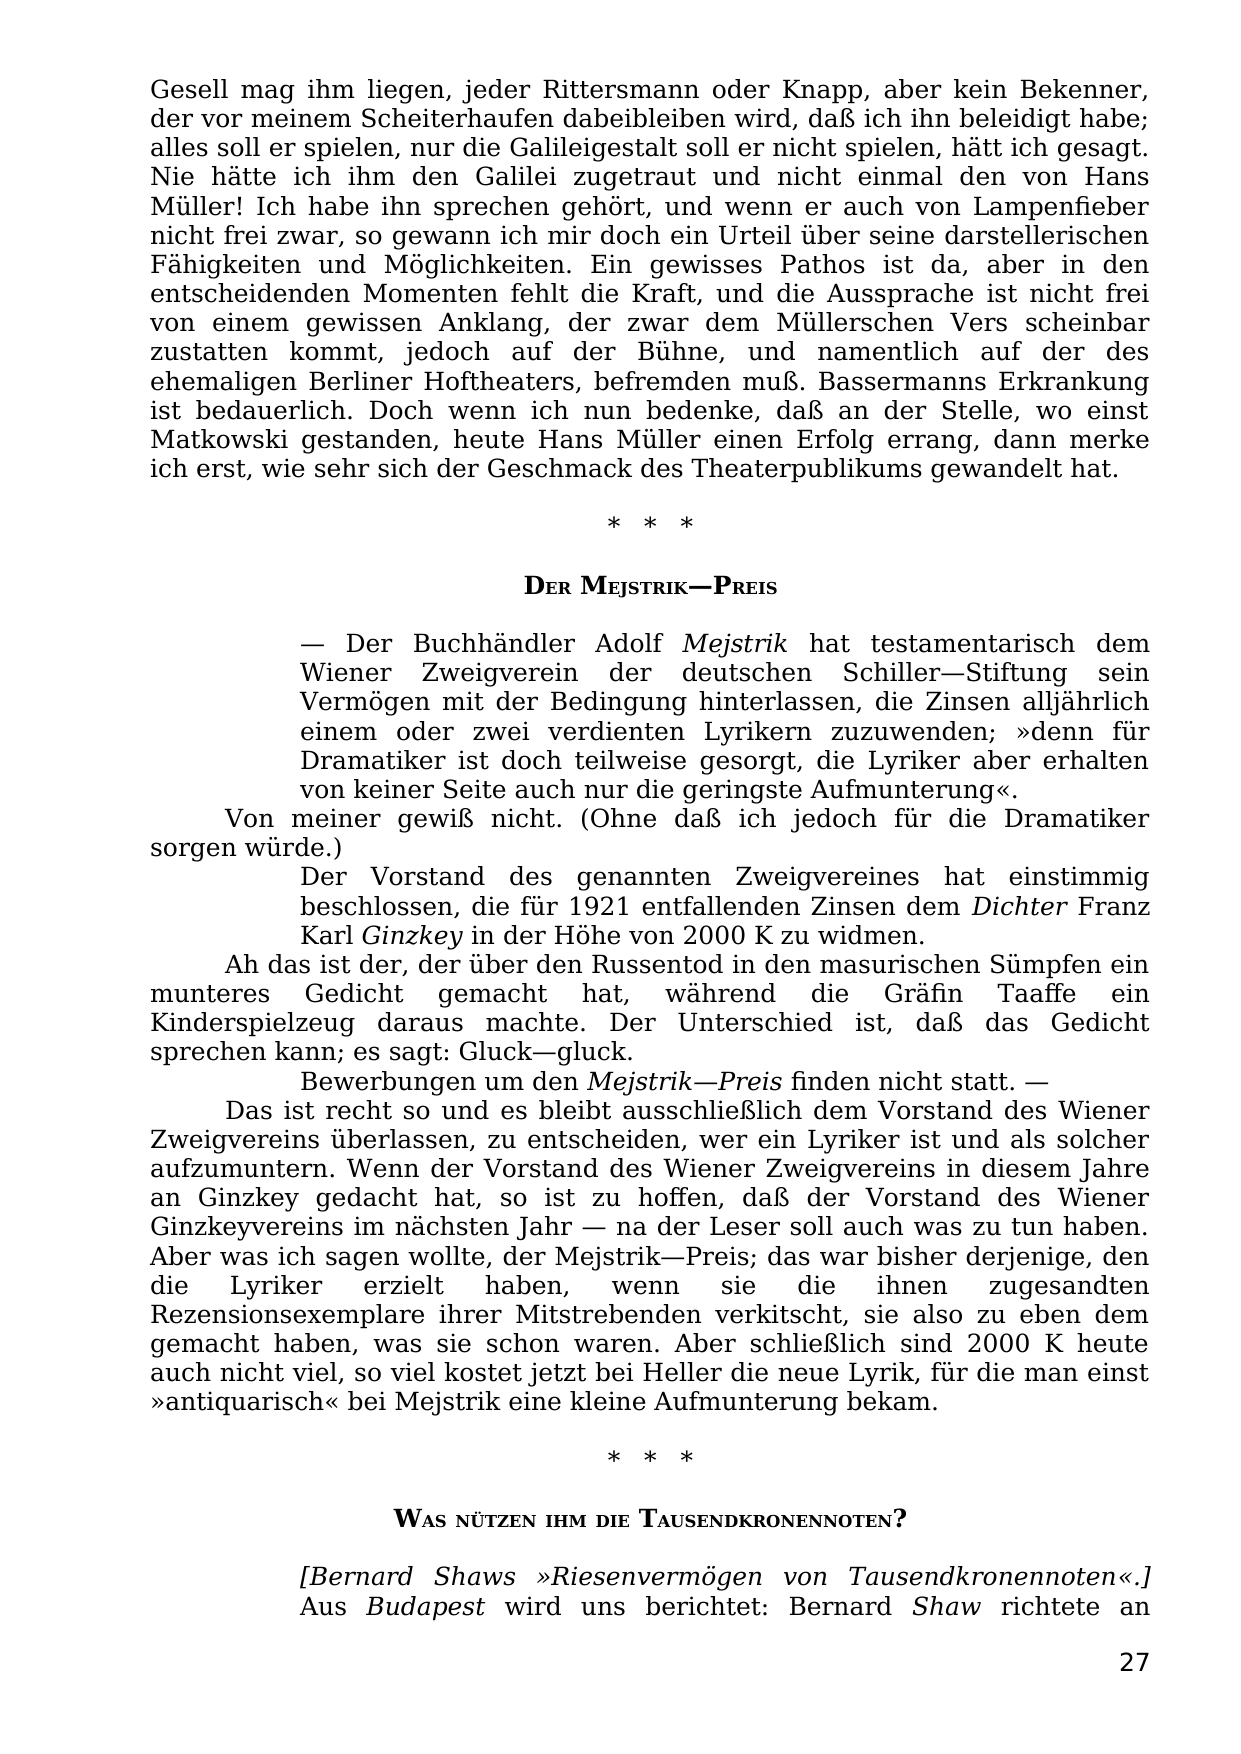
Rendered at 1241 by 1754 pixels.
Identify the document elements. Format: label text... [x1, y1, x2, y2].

text Was nützen ihm die Tausendkronennoten? [150, 1475, 1151, 1533]
text Der Mejstrik—Preis [150, 542, 1151, 600]
text Bewerbungen um den Mejstrik—Preis finden nicht statt. — [300, 1067, 1151, 1096]
text * * * [150, 1446, 1151, 1475]
text Das ist recht so und es bleibt ausschließlich dem Vorstand des Wiener Zweigvereins überlassen, zu entscheiden, wer ein Lyriker ist und als solcher aufzumuntern. Wenn der Vorstand des Wiener Zweigvereins in diesem Jahre an Ginzkey gedacht hat, so ist zu hoffen, daß der Vorstand des Wiener Ginzkeyvereins im nächsten Jahr — na der Leser soll auch was zu tun haben. Aber was ich sagen wollte, der Mejstrik—Preis; das war bisher derjenige, den die Lyriker erzielt haben, wenn sie die ihnen zugesandten Rezensionsexemplare ihrer Mitstrebenden verkitscht, sie also zu eben dem gemacht haben, was sie schon waren. Aber schließlich sind 2000 K heute auch nicht viel, so viel kostet jetzt bei Heller die neue Lyrik, für die man einst »antiquarisch« bei Mejstrik eine kleine Aufmunterung bekam. [150, 1096, 1151, 1417]
text Von meiner gewiß nicht. (Ohne daß ich jedoch für die Dramatiker sorgen würde.) [150, 804, 1151, 862]
text Der Vorstand des genannten Zweigvereines hat einstimmig beschlossen, die für 1921 entfallenden Zinsen dem Dichter Franz Karl Ginzkey in der Höhe von 2000 K zu widmen. [300, 862, 1151, 950]
text Gesell mag ihm liegen, jeder Rittersmann oder Knapp, aber kein Bekenner, der vor meinem Scheiterhaufen dabeibleiben wird, daß ich ihn beleidigt habe; alles soll er spielen, nur die Galileigestalt soll er nicht spielen, hätt ich gesagt. Nie hätte ich ihm den Galilei zugetraut und nicht einmal den von Hans Müller! Ich habe ihn sprechen gehört, und wenn er auch von Lampenfieber nicht frei zwar, so gewann ich mir doch ein Urteil über seine darstellerischen Fähigkeiten und Möglichkeiten. Ein gewisses Pathos ist da, aber in den entscheidenden Momenten fehlt die Kraft, und die Aussprache ist nicht frei von einem gewissen Anklang, der zwar dem Müllerschen Vers scheinbar zustatten kommt, jedoch auf der Bühne, und namentlich auf der des ehemaligen Berliner Hoftheaters, befremden muß. Bassermanns Erkrankung ist bedauerlich. Doch wenn ich nun bedenke, daß an der Stelle, wo einst Matkowski gestanden, heute Hans Müller einen Erfolg errang, dann merke ich erst, wie sehr sich der Geschmack des Theaterpublikums gewandelt hat. [150, 75, 1151, 483]
text — Der Buchhändler Adolf Mejstrik hat testamentarisch dem Wiener Zweigverein der deutschen Schiller—Stiftung sein Vermögen mit der Bedingung hinterlassen, die Zinsen alljährlich einem oder zwei verdienten Lyrikern zuzuwenden; »denn für Dramatiker ist doch teilweise gesorgt, die Lyriker aber erhalten von keiner Seite auch nur die geringste Aufmunterung«. [300, 629, 1151, 804]
text [Bernard Shaws »Riesenvermögen von Tausendkronennoten«.] Aus Budapest wird uns berichtet: Bernard Shaw richtete an [300, 1562, 1151, 1621]
text Ah das ist der, der über den Russentod in den masurischen Sümpfen ein munteres Gedicht gemacht hat, während die Gräfin Taaffe ein Kinderspielzeug daraus machte. Der Unterschied ist, daß das Gedicht sprechen kann; es sagt: Gluck—gluck. [150, 950, 1151, 1067]
text * * * [150, 512, 1151, 542]
